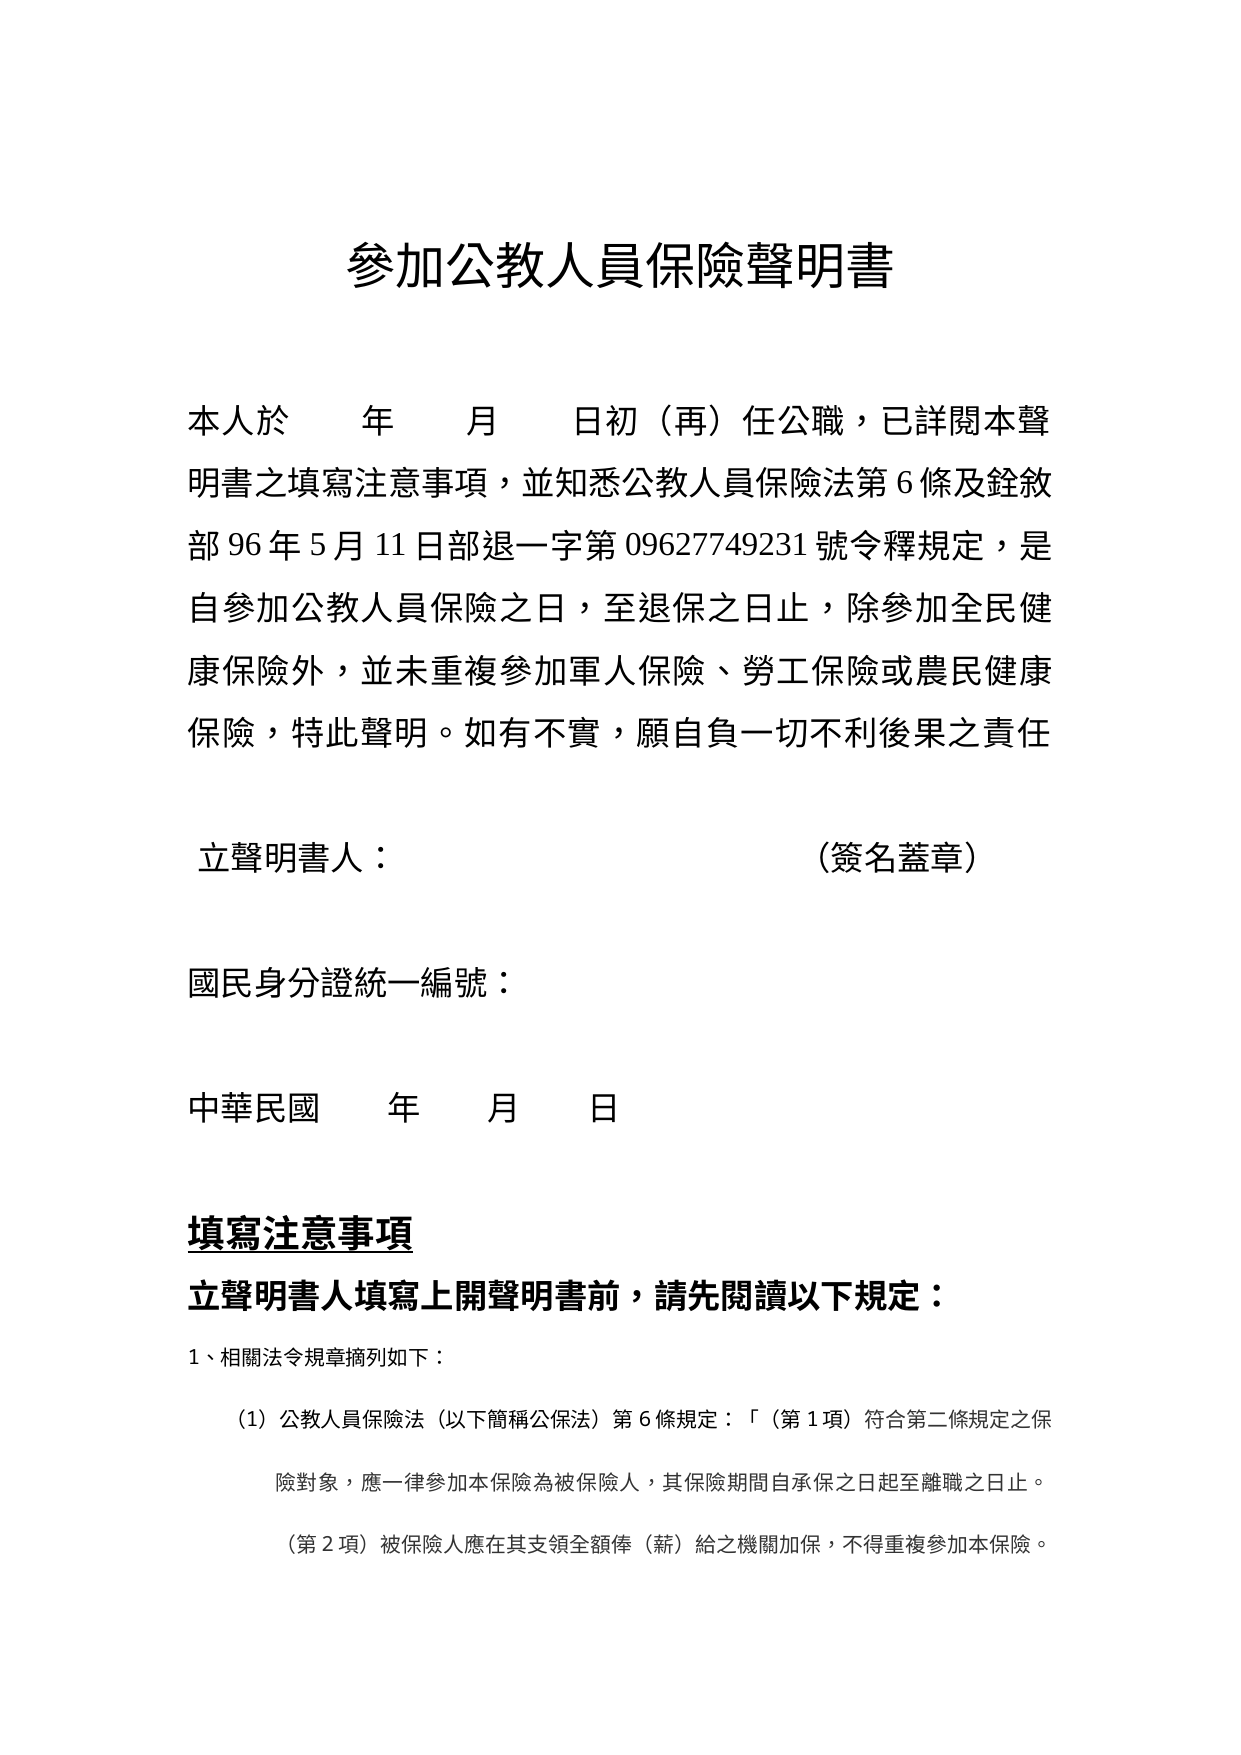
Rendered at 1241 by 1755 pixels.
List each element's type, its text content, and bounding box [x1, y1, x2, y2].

text 中華民國 年 月 日 [187, 1064, 1053, 1127]
text （1）公教人員保險法（以下簡稱公保法）第6條規定：「（第1項）符合第二條規定之保險對象，應一律參加本保險為被保險人，其保險期間自承保之日起至離職之日止。（第2項）被保險人應在其支領全額俸（薪）給之機關加保，不得重複參加本保險。 [225, 1377, 1053, 1564]
text 1、相關法令規章摘列如下： [187, 1314, 1053, 1377]
text 立聲明書人： （簽名蓋章） [197, 814, 1053, 877]
text 本人於 年 月 日初（再）任公職，已詳閱本聲明書之填寫注意事項，並知悉公教人員保險法第6條及銓敘部96年5月11日部退一字第09627749231號令釋規定，是自參加公教人員保險之日，至退保之日止，除參加全民健康保險外，並未重複參加軍人保險、勞工保險或農民健康保險，特此聲明。如有不實，願自負一切不利後果之責任。 [187, 377, 1053, 814]
text 國民身分證統一編號： [187, 939, 1053, 1002]
text 填寫注意事項 [187, 1189, 1053, 1252]
text 參加公教人員保險聲明書 [187, 189, 1053, 314]
text 立聲明書人填寫上開聲明書前，請先閱讀以下規定： [187, 1252, 1053, 1314]
